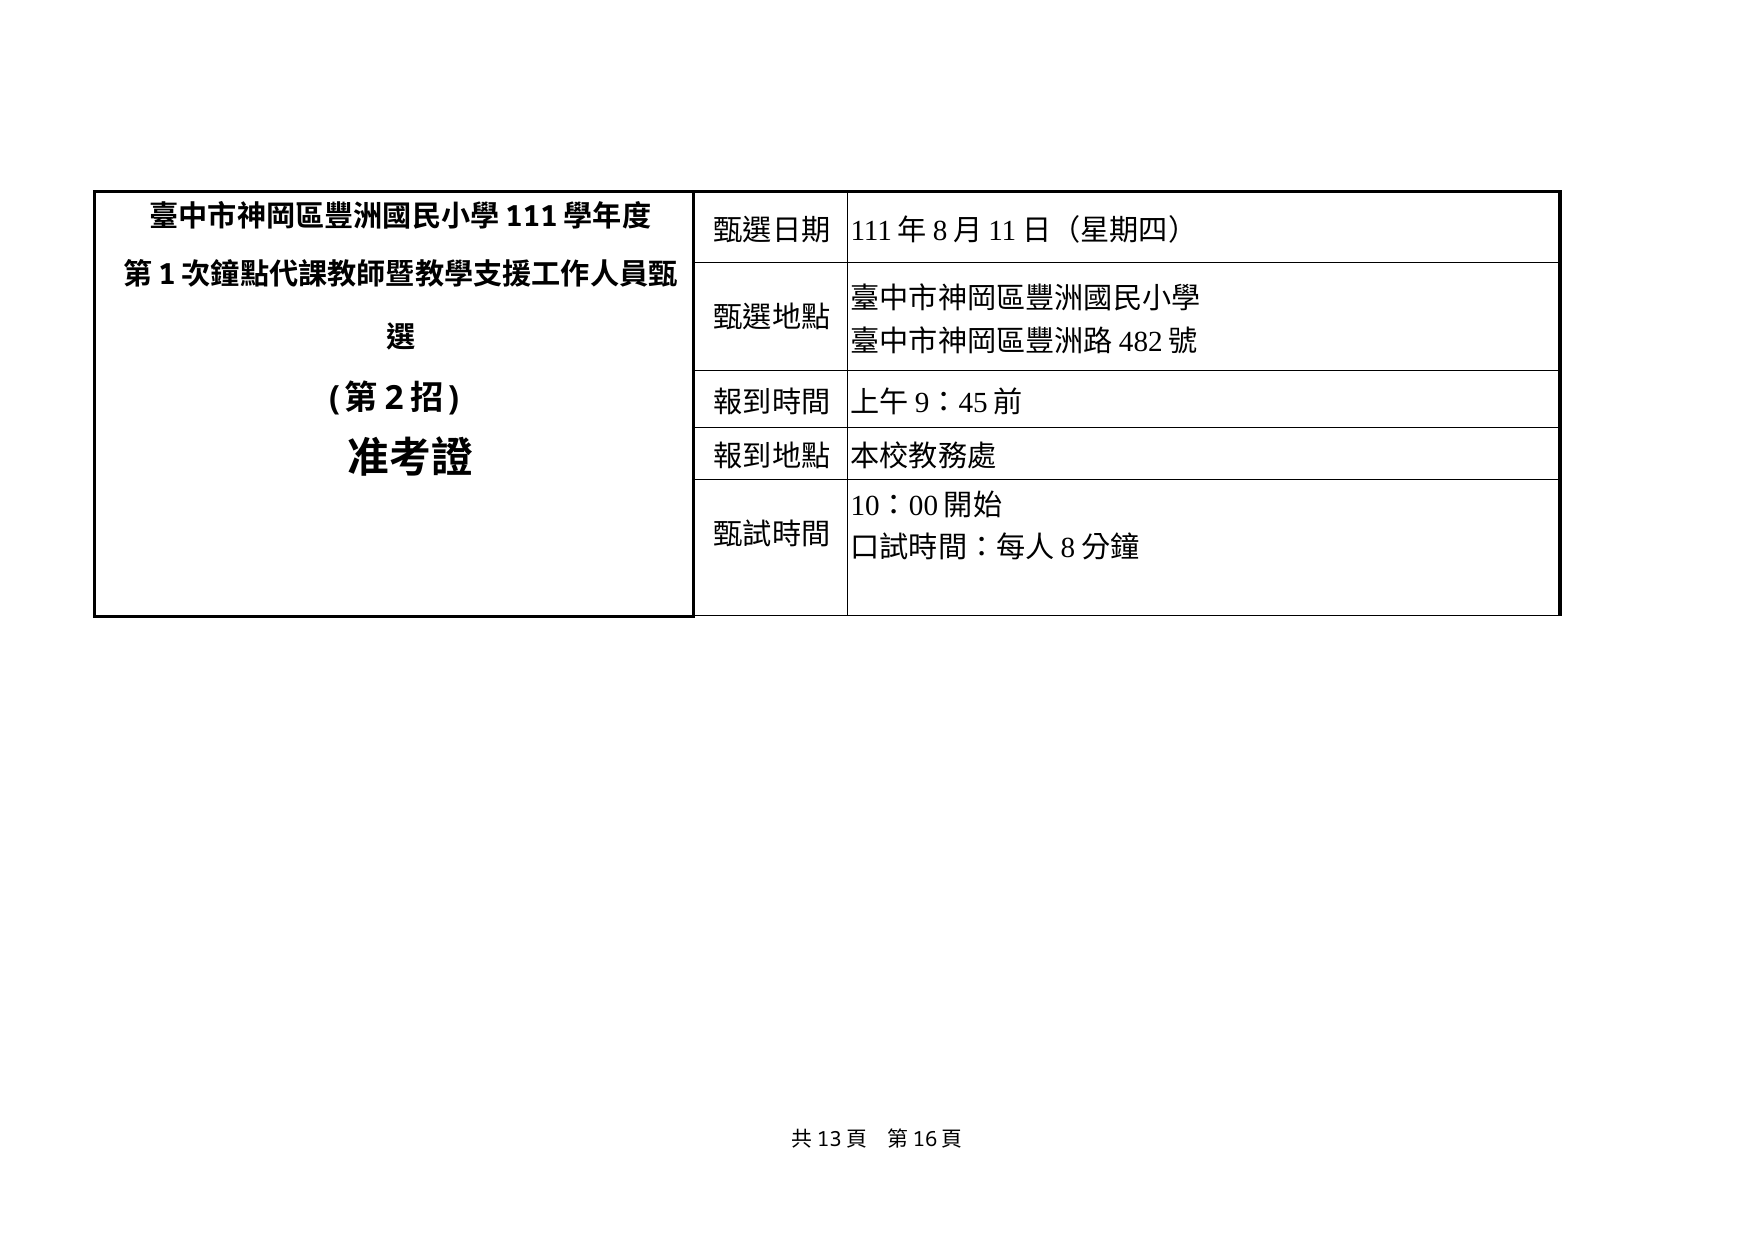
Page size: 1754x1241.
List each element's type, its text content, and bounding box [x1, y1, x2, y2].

table_cell 甄試時間 [695, 480, 847, 615]
table_cell 報到時間 [695, 371, 847, 427]
table_cell 10：00開始 口試時間：每人8分鐘 [848, 480, 1558, 615]
table_cell 甄選地點 [695, 263, 847, 369]
table_cell 本校教務處 [848, 428, 1558, 478]
table_cell 臺中市神岡區豐洲國民小學 臺中市神岡區豐洲路482號 [848, 263, 1558, 369]
table_cell 上午9：45前 [848, 371, 1558, 427]
table_header 甄選日期 [695, 193, 847, 262]
table_cell 報到地點 [695, 428, 847, 478]
table_header 臺中市神岡區豐洲國民小學111學年度 第1次鐘點代課教師暨教學支援工作人員甄選 (第2招) 准考證 [96, 193, 692, 615]
table_header 111年8月11日（星期四） [848, 193, 1558, 262]
